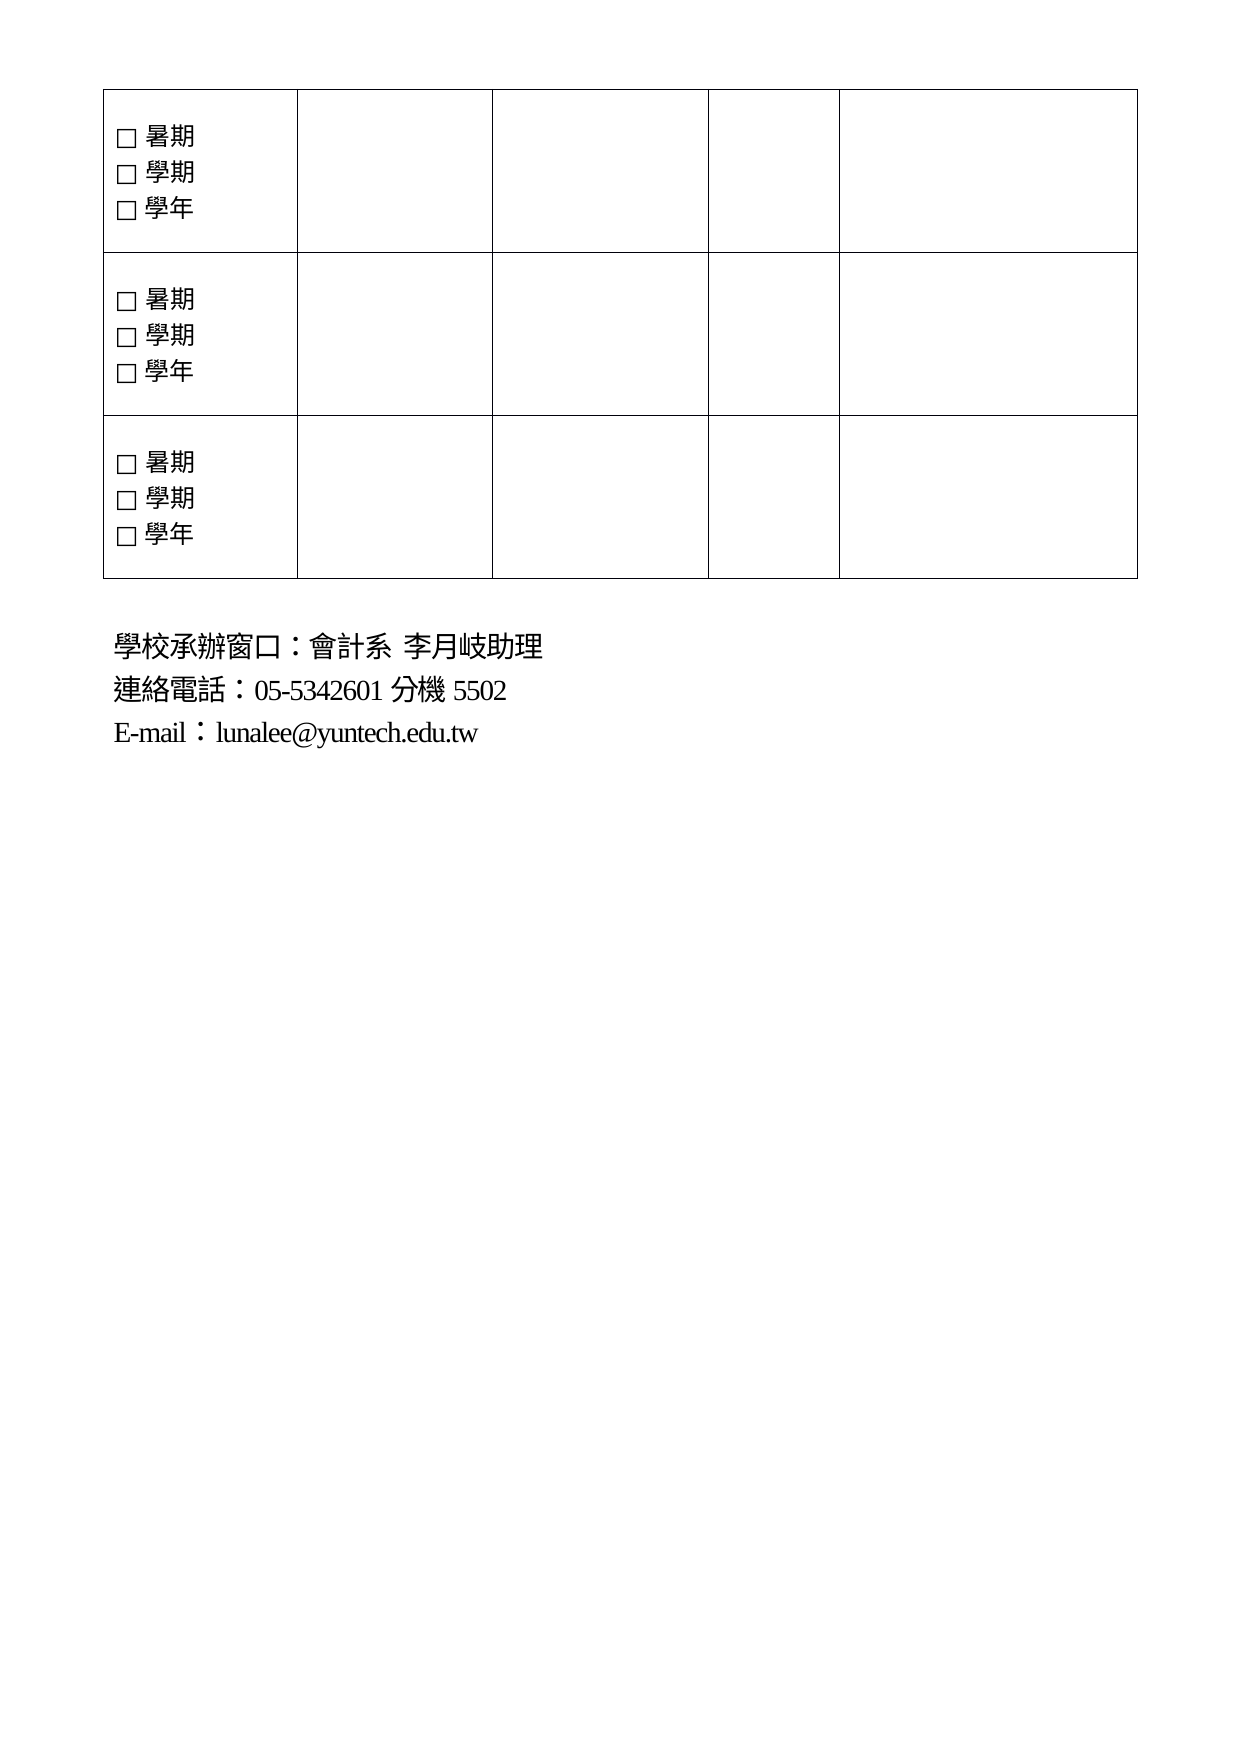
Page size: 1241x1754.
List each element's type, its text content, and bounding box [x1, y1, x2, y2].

table_cell [709, 416, 839, 577]
table_cell □ 暑期 □ 學期 □ 學年 [104, 416, 297, 577]
table_cell □ 暑期 □ 學期 □ 學年 [104, 253, 297, 414]
table_cell [840, 253, 1137, 414]
table_cell [709, 253, 839, 414]
table_cell [840, 90, 1137, 252]
table_cell [709, 90, 839, 252]
table_cell [493, 90, 708, 252]
text 連絡電話：05-5342601分機5502 [113, 666, 1053, 708]
table_cell [840, 416, 1137, 577]
table_cell [493, 253, 708, 414]
table_cell [298, 90, 492, 252]
table_cell □ 暑期 □ 學期 □ 學年 [104, 90, 297, 252]
text 學校承辦窗口：會計系 李月岐助理 [113, 624, 1053, 666]
table_cell [298, 416, 492, 577]
table_cell [493, 416, 708, 577]
table_cell [298, 253, 492, 414]
text E-mail：lunalee@yuntech.edu.tw [113, 708, 1053, 751]
